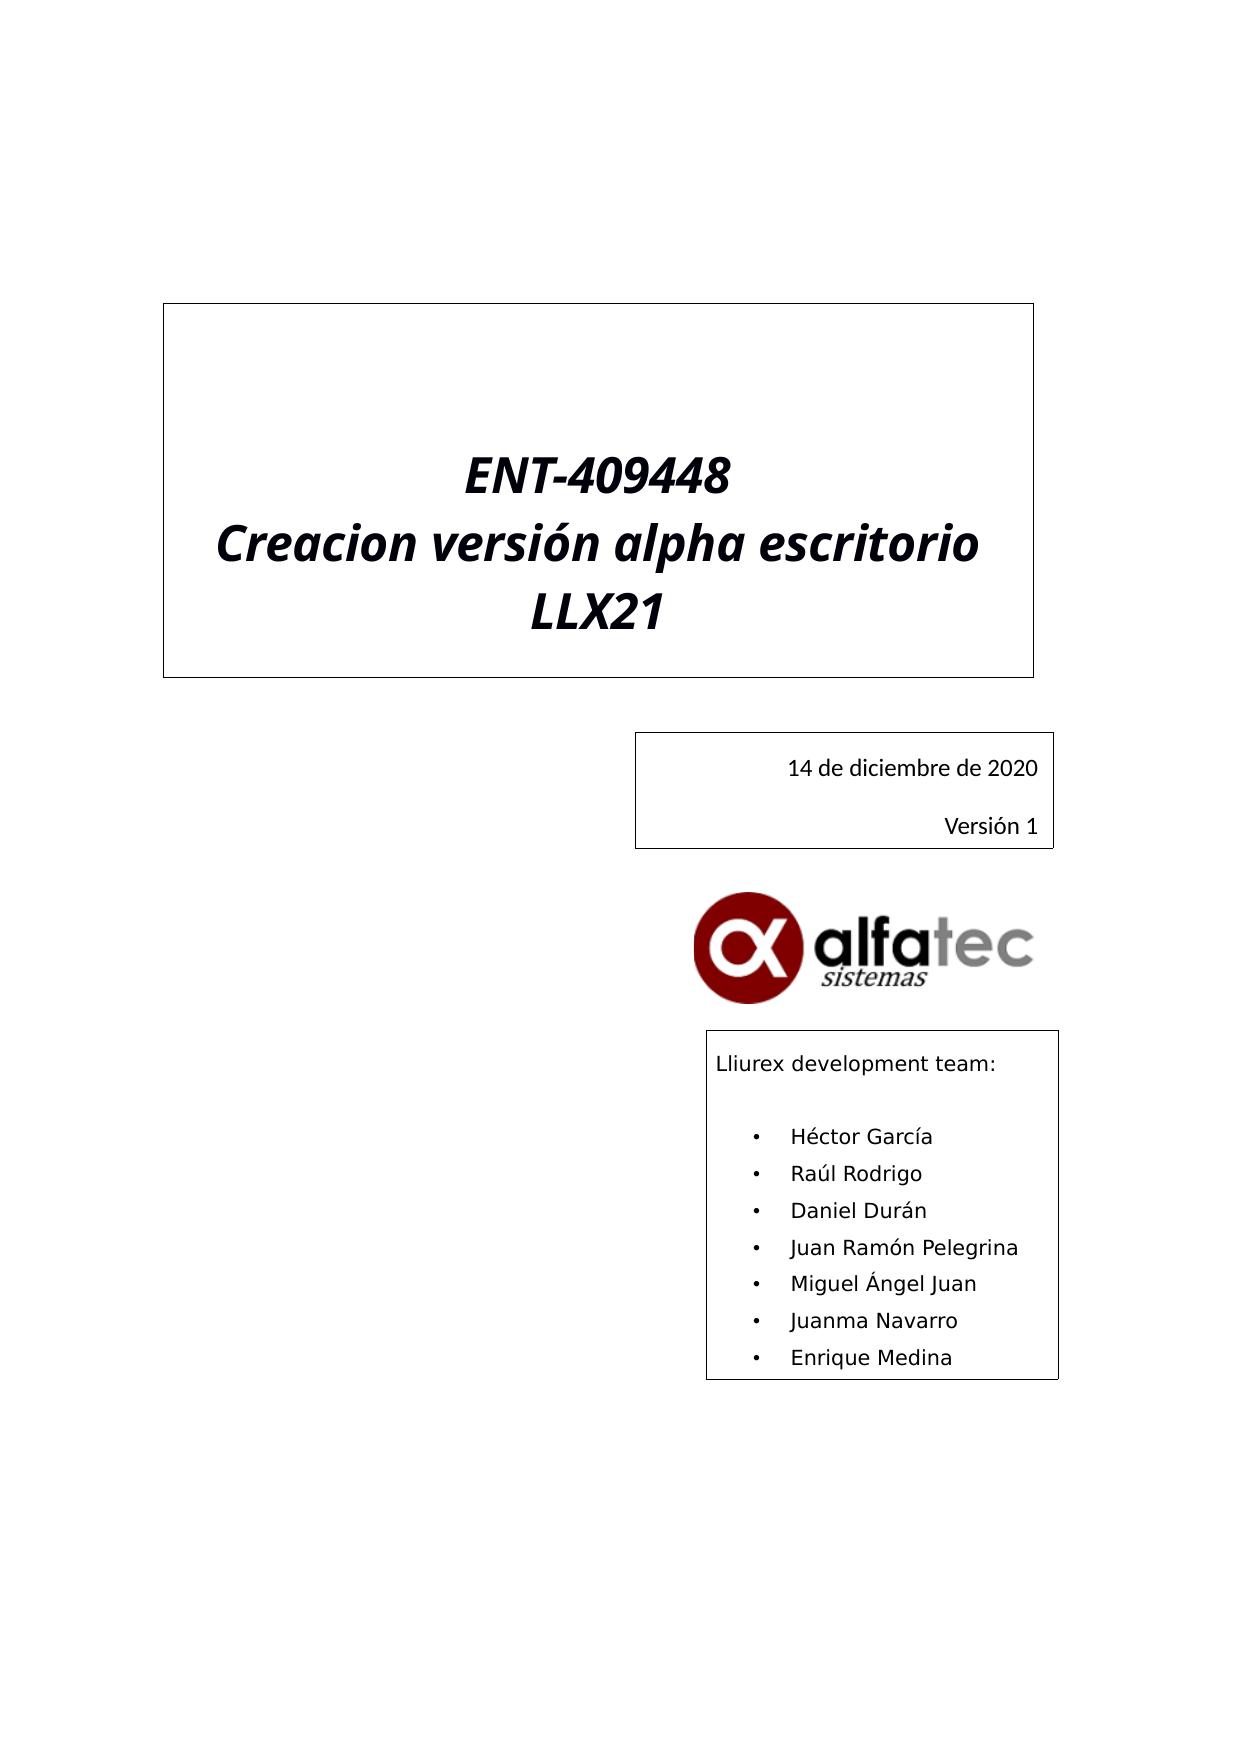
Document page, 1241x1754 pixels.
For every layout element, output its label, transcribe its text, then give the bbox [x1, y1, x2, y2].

list Enrique Medina [753, 1346, 1049, 1370]
text 14 de diciembre de 2020 [650, 752, 1038, 782]
text Lliurex development team: [715, 1052, 1049, 1076]
picture [693, 892, 1037, 1004]
text ENT-409448 [164, 440, 1033, 508]
list Daniel Durán [753, 1199, 1049, 1223]
list Raúl Rodrigo [753, 1162, 1049, 1186]
list Héctor García [753, 1125, 1049, 1149]
list Juan Ramón Pelegrina [753, 1236, 1049, 1260]
text Creacion versión alpha escritorio LLX21 [164, 508, 1033, 644]
list Juanma Navarro [753, 1309, 1049, 1333]
list Miguel Ángel Juan [753, 1272, 1049, 1297]
text Versión 1 [650, 810, 1038, 841]
